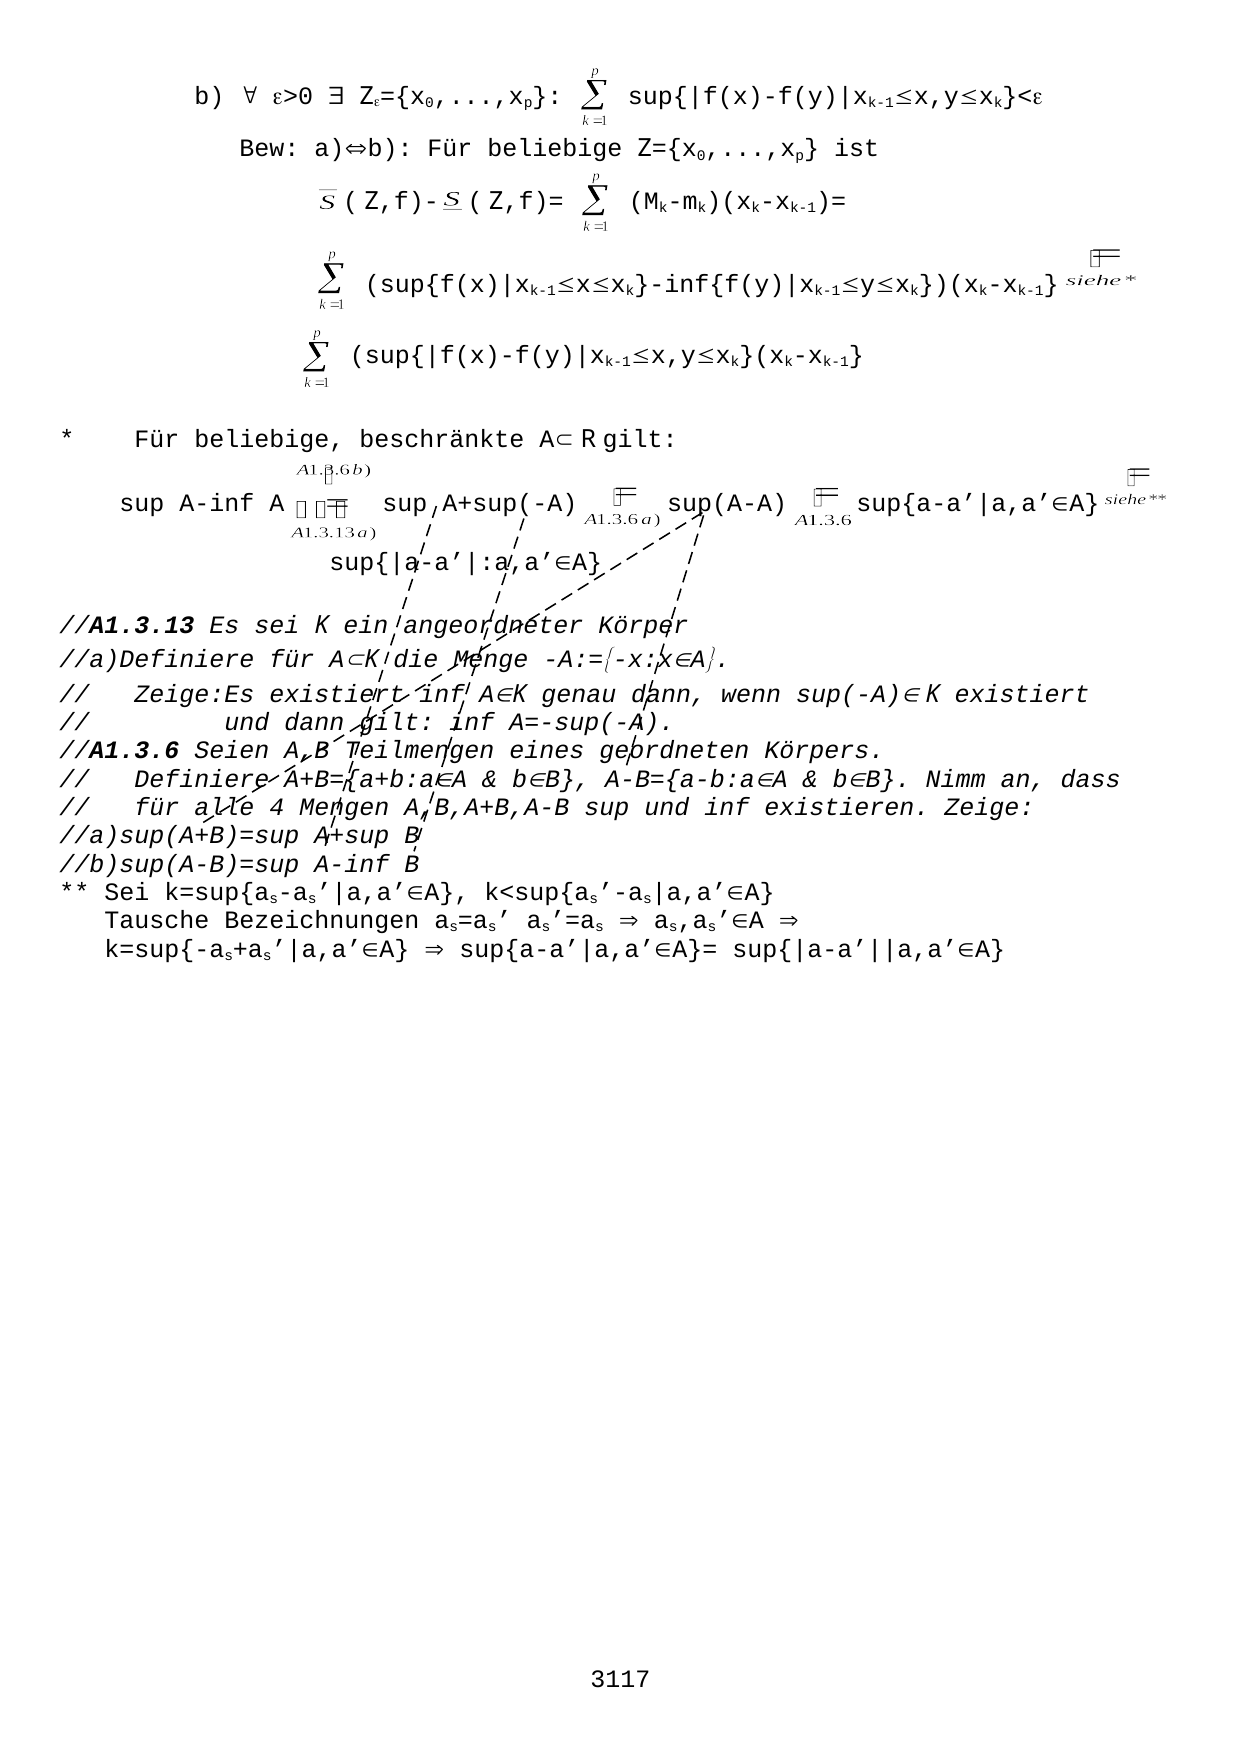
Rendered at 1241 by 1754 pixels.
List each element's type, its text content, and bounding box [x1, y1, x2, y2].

text // Zeige:Es existiert inf AK genau dann, wenn sup(-A) K existiert [59, 675, 1181, 709]
text (sup{|f(x)-f(y)|xk-1x,yxk}(xk-xk-1} [59, 321, 1181, 392]
text //a)Definiere für AK die Menge -A:=-x:xA. [59, 641, 1181, 675]
text ( Z,f)-( Z,f)= (Mk-mk)(xk-xk-1)= [59, 164, 1181, 235]
text ** Sei k=sup{as-as’|a,a’A}, k<sup{as’-as|a,a’A} [59, 879, 1181, 908]
text //A1.3.13 Es sei K ein angeordneter Körper [59, 607, 1181, 641]
text Tausche Bezeichnungen as=as’ as’=as  as,as’A  [59, 908, 1181, 936]
text //b)sup(A-B)=sup A-inf B [59, 851, 1181, 879]
text //A1.3.6 Seien A,B Teilmengen eines geordneten Körpers. [59, 738, 450, 766]
text //A1.3.6 Seien A,B Teilmengen eines geordneten Körpers. [628, 738, 1181, 766]
text // für alle 4 Mengen A,B,A+B,A-B sup und inf existieren. Zeige: [59, 794, 1181, 823]
text k=sup{-as+as’|a,a’A}  sup{a-a’|a,a’A}= sup{|a-a’||a,a’A} [59, 936, 1181, 964]
text //A1.3.6 Seien A,B Teilmengen eines geordneten Körpers. [444, 738, 633, 766]
text sup A-inf Asup A+sup(-A)sup(A-A)sup{a-a’|a,a’A} [59, 455, 1181, 550]
text // und dann gilt: inf A=-sup(-A). [59, 709, 1181, 738]
text sup{|a-a’|:a,a’A} [59, 550, 1181, 578]
text b)  >0  Z={x0,...,xp}: sup{|f(x)-f(y)|xk-1x,yxk}< [59, 59, 1181, 130]
text //a)sup(A+B)=sup A+sup B [59, 823, 1181, 851]
text Bew: a)b): Für beliebige Z={x0,...,xp} ist [59, 130, 1181, 164]
text (sup{f(x)|xk-1xxk}-inf{f(y)|xk-1yxk})(xk-xk-1} [59, 235, 1181, 321]
text * Für beliebige, beschränkte A R gilt: [59, 420, 1181, 455]
text // Definiere A+B={a+b:aA & bB}, A-B={a-b:aA & bB}. Nimm an, dass [59, 766, 1181, 794]
